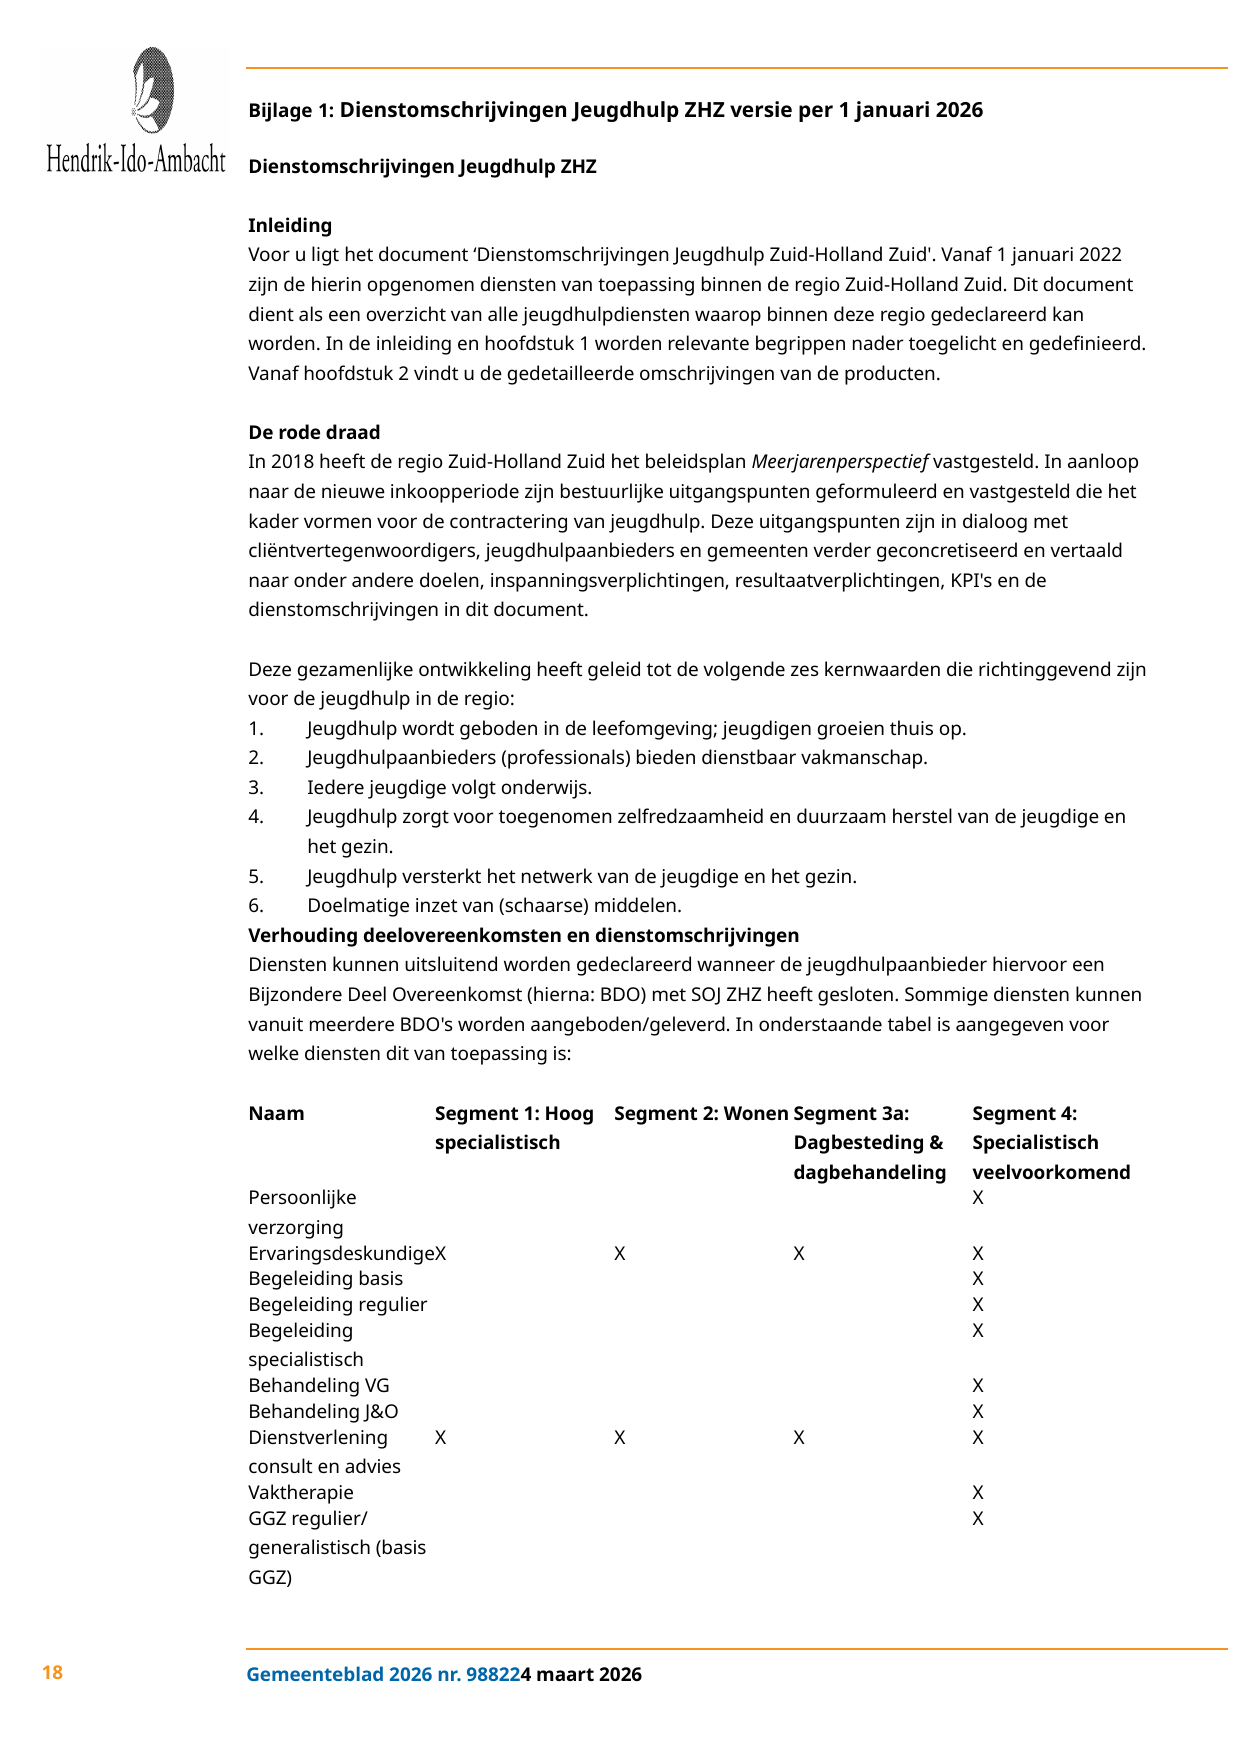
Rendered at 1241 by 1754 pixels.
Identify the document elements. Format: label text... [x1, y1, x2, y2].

table_cell [793, 1373, 972, 1398]
table_cell X [614, 1240, 793, 1266]
table_cell [435, 1373, 614, 1398]
table_cell [614, 1291, 793, 1317]
table_cell X [435, 1240, 614, 1266]
table_cell [435, 1398, 614, 1424]
table_cell [614, 1373, 793, 1398]
table_cell [614, 1505, 793, 1590]
table_cell [435, 1505, 614, 1590]
table_cell [614, 1398, 793, 1424]
table_cell X [973, 1424, 1152, 1479]
table_cell X [973, 1317, 1152, 1372]
table_cell X [793, 1240, 972, 1266]
table_header Segment 4: Specialistisch veelvoorkomend [973, 1100, 1152, 1184]
table_cell Ervaringsdeskundige [248, 1240, 435, 1266]
table_cell X [973, 1185, 1152, 1240]
table_cell [614, 1317, 793, 1372]
table_cell X [435, 1424, 614, 1479]
list Jeugdhulp wordt geboden in de leefomgeving; jeugdigen groeien thuis op. [248, 715, 1152, 741]
table_cell X [973, 1373, 1152, 1398]
table_header Naam [248, 1100, 435, 1184]
list Doelmatige inzet van (schaarse) middelen. [248, 892, 1152, 918]
table_cell GGZ regulier/ generalistisch (basis GGZ) [248, 1505, 435, 1590]
text Bijlage 1: Dienstomschrijvingen Jeugdhulp ZHZ versie per 1 januari 2026 [248, 95, 1152, 123]
text Verhouding deelovereenkomsten en dienstomschrijvingen [248, 922, 1152, 948]
table_cell [793, 1266, 972, 1291]
text Voor u ligt het document ‘Dienstomschrijvingen Jeugdhulp Zuid-Holland Zuid'. Vanaf 1 januari 2022 zijn de hierin opgenomen diensten van toepassing binnen de regio Zuid-Holland Zuid. Dit document dient als een overzicht van alle jeugdhulpdiensten waarop binnen deze regio gedeclareerd kan worden. In de inleiding en hoofdstuk 1 worden relevante begrippen nader toegelicht en gedefinieerd. Vanaf hoofdstuk 2 vindt u de gedetailleerde omschrijvingen van de producten. [248, 242, 1152, 386]
table_cell X [973, 1479, 1152, 1505]
table_cell Begeleiding basis [248, 1266, 435, 1291]
table_cell [793, 1185, 972, 1240]
table_cell Begeleiding regulier [248, 1291, 435, 1317]
table_cell X [973, 1398, 1152, 1424]
table_cell Behandeling VG [248, 1373, 435, 1398]
table_cell Dienstverlening consult en advies [248, 1424, 435, 1479]
table_cell [793, 1398, 972, 1424]
table_cell X [435, 1247, 439, 1259]
table_cell [793, 1479, 972, 1505]
table_cell X [793, 1424, 972, 1479]
text De rode draad [248, 419, 1152, 445]
table_cell X [973, 1266, 1152, 1291]
table_cell Vaktherapie [248, 1479, 435, 1505]
table_header Segment 1: Hoog specialistisch [435, 1100, 614, 1184]
table_cell [435, 1479, 614, 1505]
table_cell [435, 1266, 614, 1291]
table_cell X [973, 1291, 1152, 1317]
list Jeugdhulp versterkt het netwerk van de jeugdige en het gezin. [248, 863, 1152, 889]
table_cell [435, 1291, 614, 1317]
table_cell [435, 1185, 614, 1240]
table_cell X [614, 1424, 793, 1479]
table_header Segment 2: Wonen [614, 1100, 793, 1184]
table_cell Begeleiding specialistisch [248, 1317, 435, 1372]
text In 2018 heeft de regio Zuid-Holland Zuid het beleidsplan Meerjarenperspectief vastgesteld. In aanloop naar de nieuwe inkoopperiode zijn bestuurlijke uitgangspunten geformuleerd en vastgesteld die het kader vormen voor de contractering van jeugdhulp. Deze uitgangspunten zijn in dialoog met cliëntvertegenwoordigers, jeugdhulpaanbieders en gemeenten verder geconcretiseerd en vertaald naar onder andere doelen, inspanningsverplichtingen, resultaatverplichtingen, KPI's en de dienstomschrijvingen in dit document. [248, 449, 1152, 622]
table_cell [435, 1317, 614, 1372]
table_cell [614, 1479, 793, 1505]
table_cell Persoonlijke verzorging [248, 1185, 435, 1240]
table_cell Behandeling J&O [248, 1398, 435, 1424]
table_cell [614, 1266, 793, 1291]
list Iedere jeugdige volgt onderwijs. [248, 774, 1152, 800]
text Inleiding [248, 212, 1152, 238]
text Diensten kunnen uitsluitend worden gedeclareerd wanneer de jeugdhulpaanbieder hiervoor een Bijzondere Deel Overeenkomst (hierna: BDO) met SOJ ZHZ heeft gesloten. Sommige diensten kunnen vanuit meerdere BDO's worden aangeboden/geleverd. In onderstaande tabel is aangegeven voor welke diensten dit van toepassing is: [248, 952, 1152, 1066]
text Deze gezamenlijke ontwikkeling heeft geleid tot de volgende zes kernwaarden die richtinggevend zijn voor de jeugdhulp in de regio: [248, 656, 1152, 711]
text Dienstomschrijvingen Jeugdhulp ZHZ [248, 153, 1152, 179]
table_cell X [973, 1240, 1152, 1266]
picture [41, 47, 231, 172]
table_header Segment 3a: Dagbesteding & dagbehandeling [793, 1100, 972, 1184]
table_cell [793, 1291, 972, 1317]
list Jeugdhulpaanbieders (professionals) bieden dienstbaar vakmanschap. [248, 744, 1152, 770]
table_cell X [973, 1505, 1152, 1590]
list Jeugdhulp zorgt voor toegenomen zelfredzaamheid en duurzaam herstel van de jeugdige en het gezin. [248, 804, 1152, 859]
table_cell [793, 1505, 972, 1590]
table_cell [614, 1185, 793, 1240]
table_cell [793, 1317, 972, 1372]
